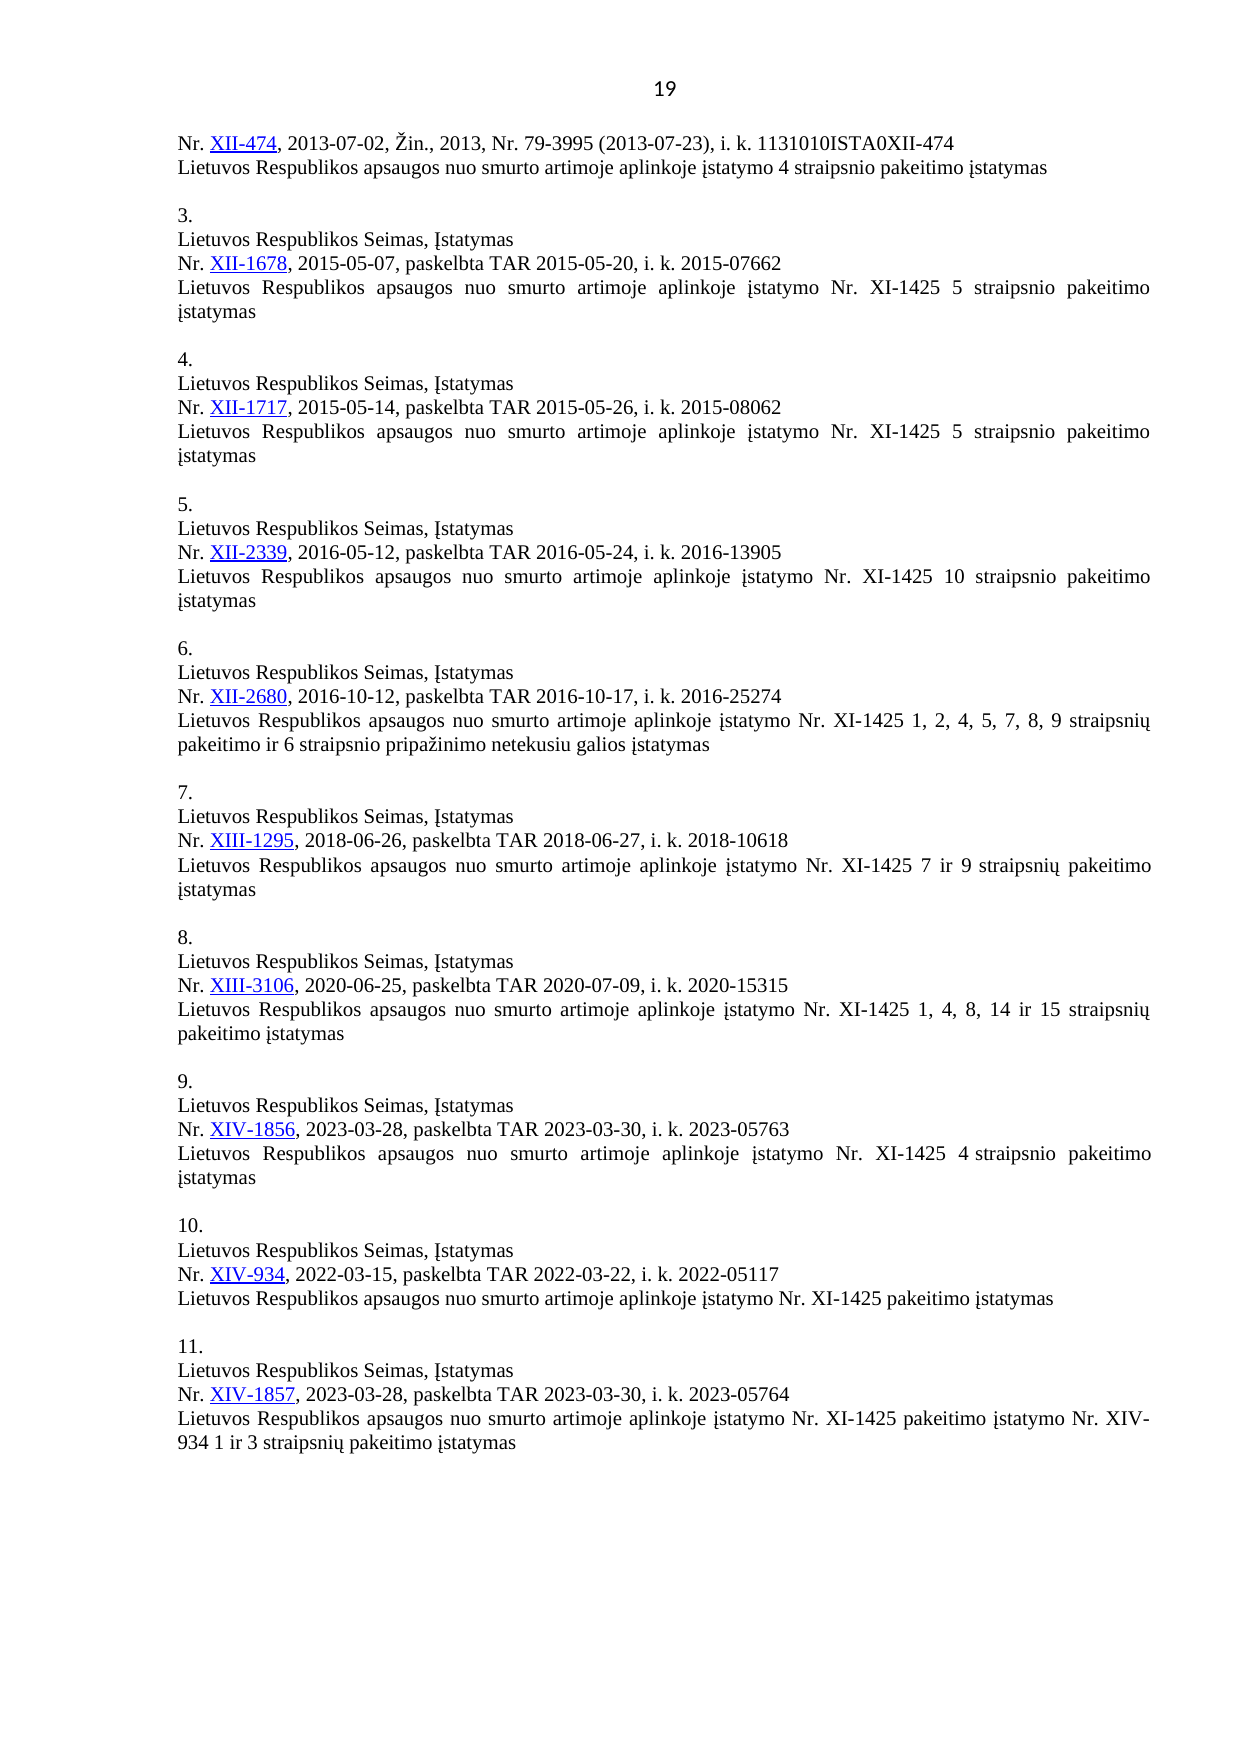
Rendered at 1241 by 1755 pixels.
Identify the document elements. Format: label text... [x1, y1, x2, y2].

text 10. [177, 1213, 1152, 1237]
text Lietuvos Respublikos Seimas, Įstatymas [177, 1093, 1152, 1117]
text Lietuvos Respublikos Seimas, Įstatymas [177, 1358, 1152, 1382]
text Nr. XII-474, 2013-07-02, Žin., 2013, Nr. 79-3995 (2013-07-23), i. k. 1131010ISTA0XII-474 [177, 131, 1152, 155]
text Lietuvos Respublikos apsaugos nuo smurto artimoje aplinkoje įstatymo Nr. XI-1425 5 straipsnio pakeitimo įstatymas [177, 275, 1152, 323]
text 8. [177, 925, 1152, 949]
text Lietuvos Respublikos Seimas, Įstatymas [177, 227, 1152, 251]
text Lietuvos Respublikos apsaugos nuo smurto artimoje aplinkoje įstatymo Nr. XI-1425 7 ir 9 straipsnių pakeitimo įstatymas [177, 852, 1152, 901]
text 11. [177, 1334, 1152, 1358]
text Lietuvos Respublikos Seimas, Įstatymas [177, 804, 1152, 828]
text Nr. XIII-3106, 2020-06-25, paskelbta TAR 2020-07-09, i. k. 2020-15315 [177, 973, 1152, 997]
text Nr. XIII-1295, 2018-06-26, paskelbta TAR 2018-06-27, i. k. 2018-10618 [177, 828, 1152, 852]
text Lietuvos Respublikos apsaugos nuo smurto artimoje aplinkoje įstatymo Nr. XI-1425 10 straipsnio pakeitimo įstatymas [177, 564, 1152, 612]
text Lietuvos Respublikos Seimas, Įstatymas [177, 660, 1152, 684]
text 3. [177, 203, 1152, 227]
text Lietuvos Respublikos apsaugos nuo smurto artimoje aplinkoje įstatymo Nr. XI-1425 1, 4, 8, 14 ir 15 straipsnių pakeitimo įstatymas [177, 997, 1152, 1045]
text Nr. XII-2339, 2016-05-12, paskelbta TAR 2016-05-24, i. k. 2016-13905 [177, 540, 1152, 564]
text Lietuvos Respublikos Seimas, Įstatymas [177, 516, 1152, 540]
text Lietuvos Respublikos Seimas, Įstatymas [177, 949, 1152, 973]
text 5. [177, 492, 1152, 516]
text 7. [177, 780, 1152, 804]
text Nr. XIV-934, 2022-03-15, paskelbta TAR 2022-03-22, i. k. 2022-05117 [177, 1262, 1152, 1286]
text Lietuvos Respublikos apsaugos nuo smurto artimoje aplinkoje įstatymo Nr. XI-1425 5 straipsnio pakeitimo įstatymas [177, 419, 1152, 467]
text Nr. XIV-1856, 2023-03-28, paskelbta TAR 2023-03-30, i. k. 2023-05763 [177, 1117, 1152, 1141]
text Lietuvos Respublikos apsaugos nuo smurto artimoje aplinkoje įstatymo Nr. XI-1425 4 straipsnio pakeitimo įstatymas [177, 1141, 1152, 1189]
text 9. [177, 1069, 1152, 1093]
text Lietuvos Respublikos Seimas, Įstatymas [177, 1237, 1152, 1262]
text Nr. XII-1678, 2015-05-07, paskelbta TAR 2015-05-20, i. k. 2015-07662 [177, 251, 1152, 275]
text Lietuvos Respublikos apsaugos nuo smurto artimoje aplinkoje įstatymo 4 straipsnio pakeitimo įstatymas [177, 155, 1152, 179]
text Lietuvos Respublikos apsaugos nuo smurto artimoje aplinkoje įstatymo Nr. XI-1425 pakeitimo įstatymo Nr. XIV-934 1 ir 3 straipsnių pakeitimo įstatymas [177, 1406, 1152, 1454]
text Lietuvos Respublikos apsaugos nuo smurto artimoje aplinkoje įstatymo Nr. XI-1425 pakeitimo įstatymas [177, 1286, 1152, 1310]
text 6. [177, 636, 1152, 660]
text 4. [177, 347, 1152, 371]
text Nr. XIV-1857, 2023-03-28, paskelbta TAR 2023-03-30, i. k. 2023-05764 [177, 1382, 1152, 1406]
text Nr. XII-1717, 2015-05-14, paskelbta TAR 2015-05-26, i. k. 2015-08062 [177, 395, 1152, 419]
text Lietuvos Respublikos Seimas, Įstatymas [177, 371, 1152, 395]
text Lietuvos Respublikos apsaugos nuo smurto artimoje aplinkoje įstatymo Nr. XI-1425 1, 2, 4, 5, 7, 8, 9 straipsnių pakeitimo ir 6 straipsnio pripažinimo netekusiu galios įstatymas [177, 708, 1152, 756]
text Nr. XII-2680, 2016-10-12, paskelbta TAR 2016-10-17, i. k. 2016-25274 [177, 684, 1152, 708]
